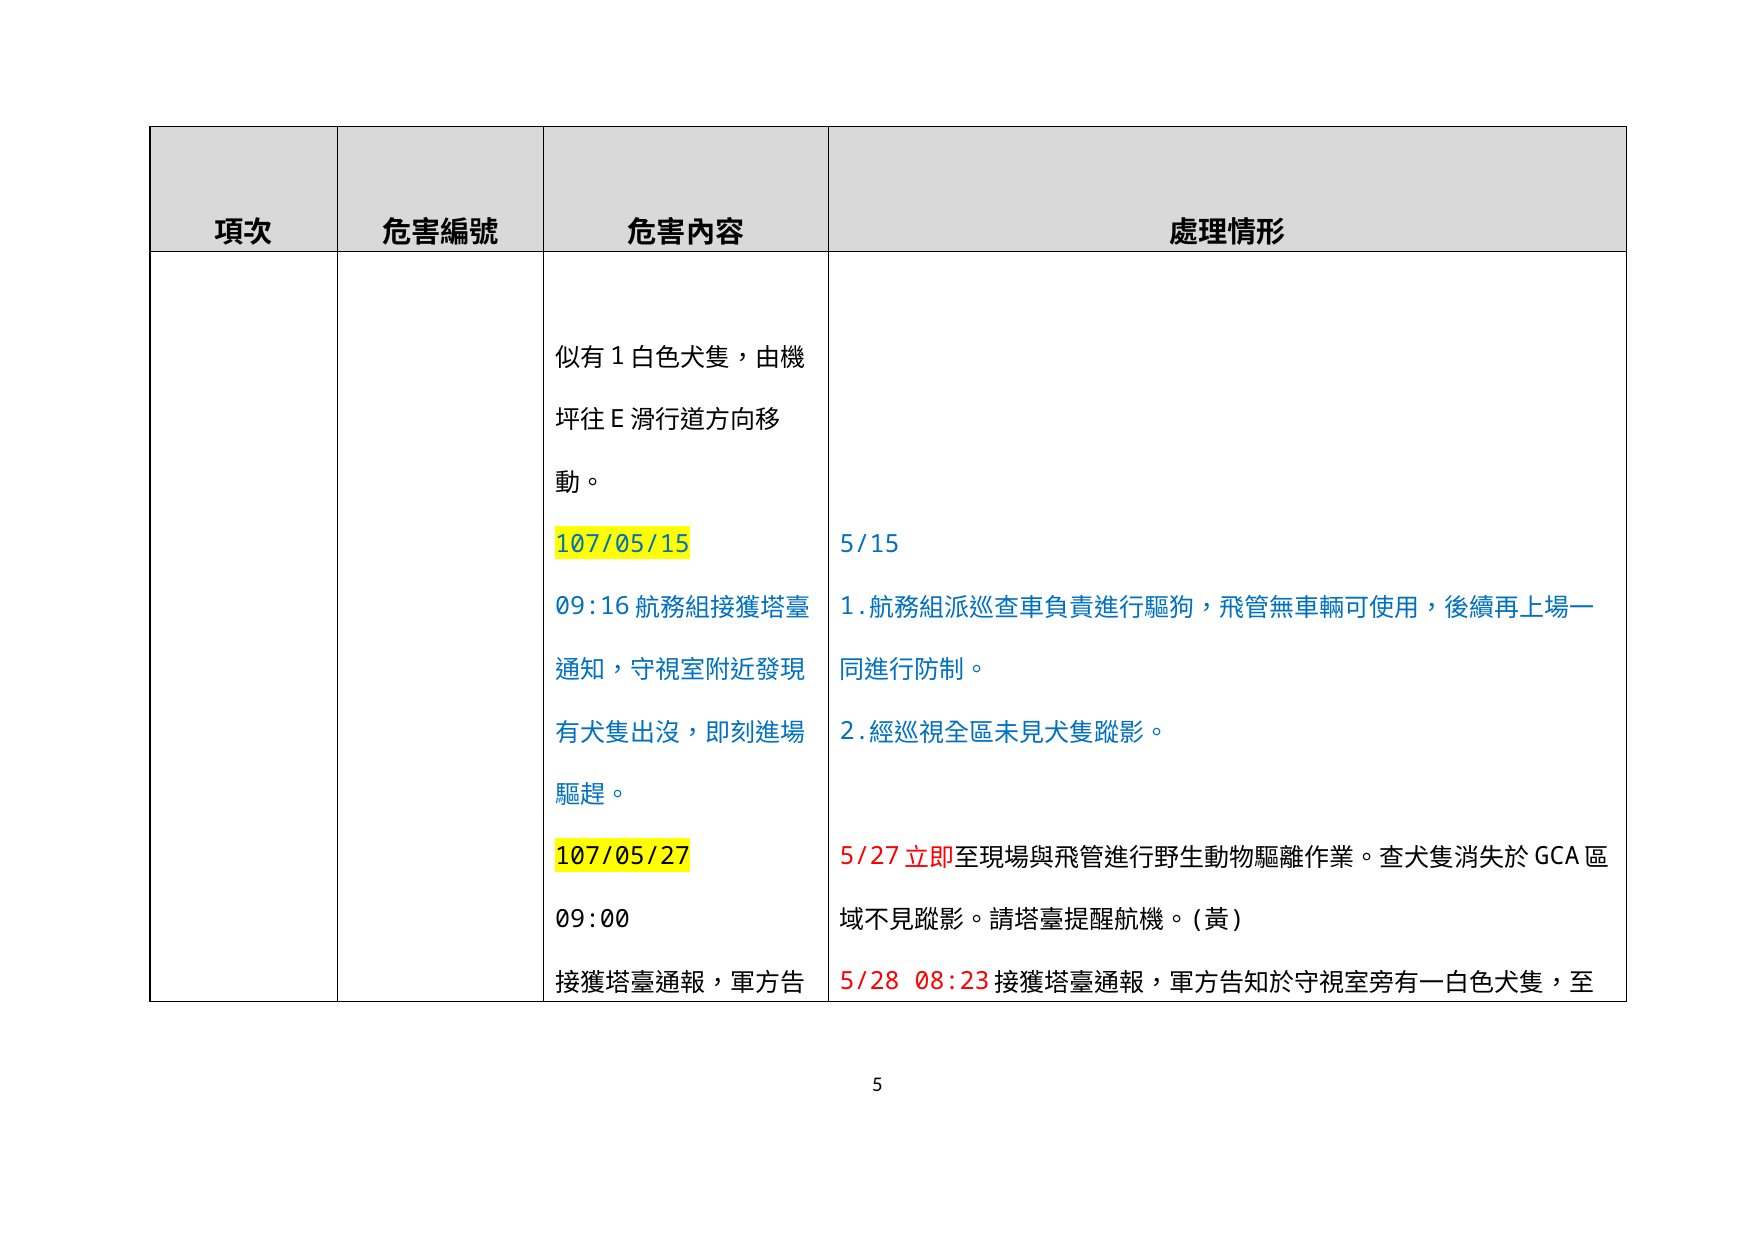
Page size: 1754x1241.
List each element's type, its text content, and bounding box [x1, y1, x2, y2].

table_header 危害編號 [338, 127, 543, 251]
table_cell [338, 252, 543, 1001]
table_cell 5/15 1.航務組派巡查車負責進行驅狗，飛管無車輛可使用，後續再上場一同進行防制。 2.經巡視全區未見犬隻蹤影。 5/27立即至現場與飛管進行野生動物驅離作業。查犬隻消失於GCA區域不見蹤影。請塔臺提醒航機。(黃) 5/28 08:23接獲塔臺通報，軍方告知於守視室旁有一白色犬隻，至 [829, 252, 1626, 1001]
table_cell [151, 252, 337, 1001]
table_header 項次 [151, 127, 337, 251]
table_header 危害內容 [544, 127, 828, 251]
table_cell 似有1白色犬隻，由機坪往E滑行道方向移動。 107/05/15 09:16航務組接獲塔臺通知，守視室附近發現有犬隻出沒，即刻進場驅趕。 107/05/27 09:00 接獲塔臺通報，軍方告 [544, 252, 828, 1001]
table_header 處理情形 [829, 127, 1626, 251]
